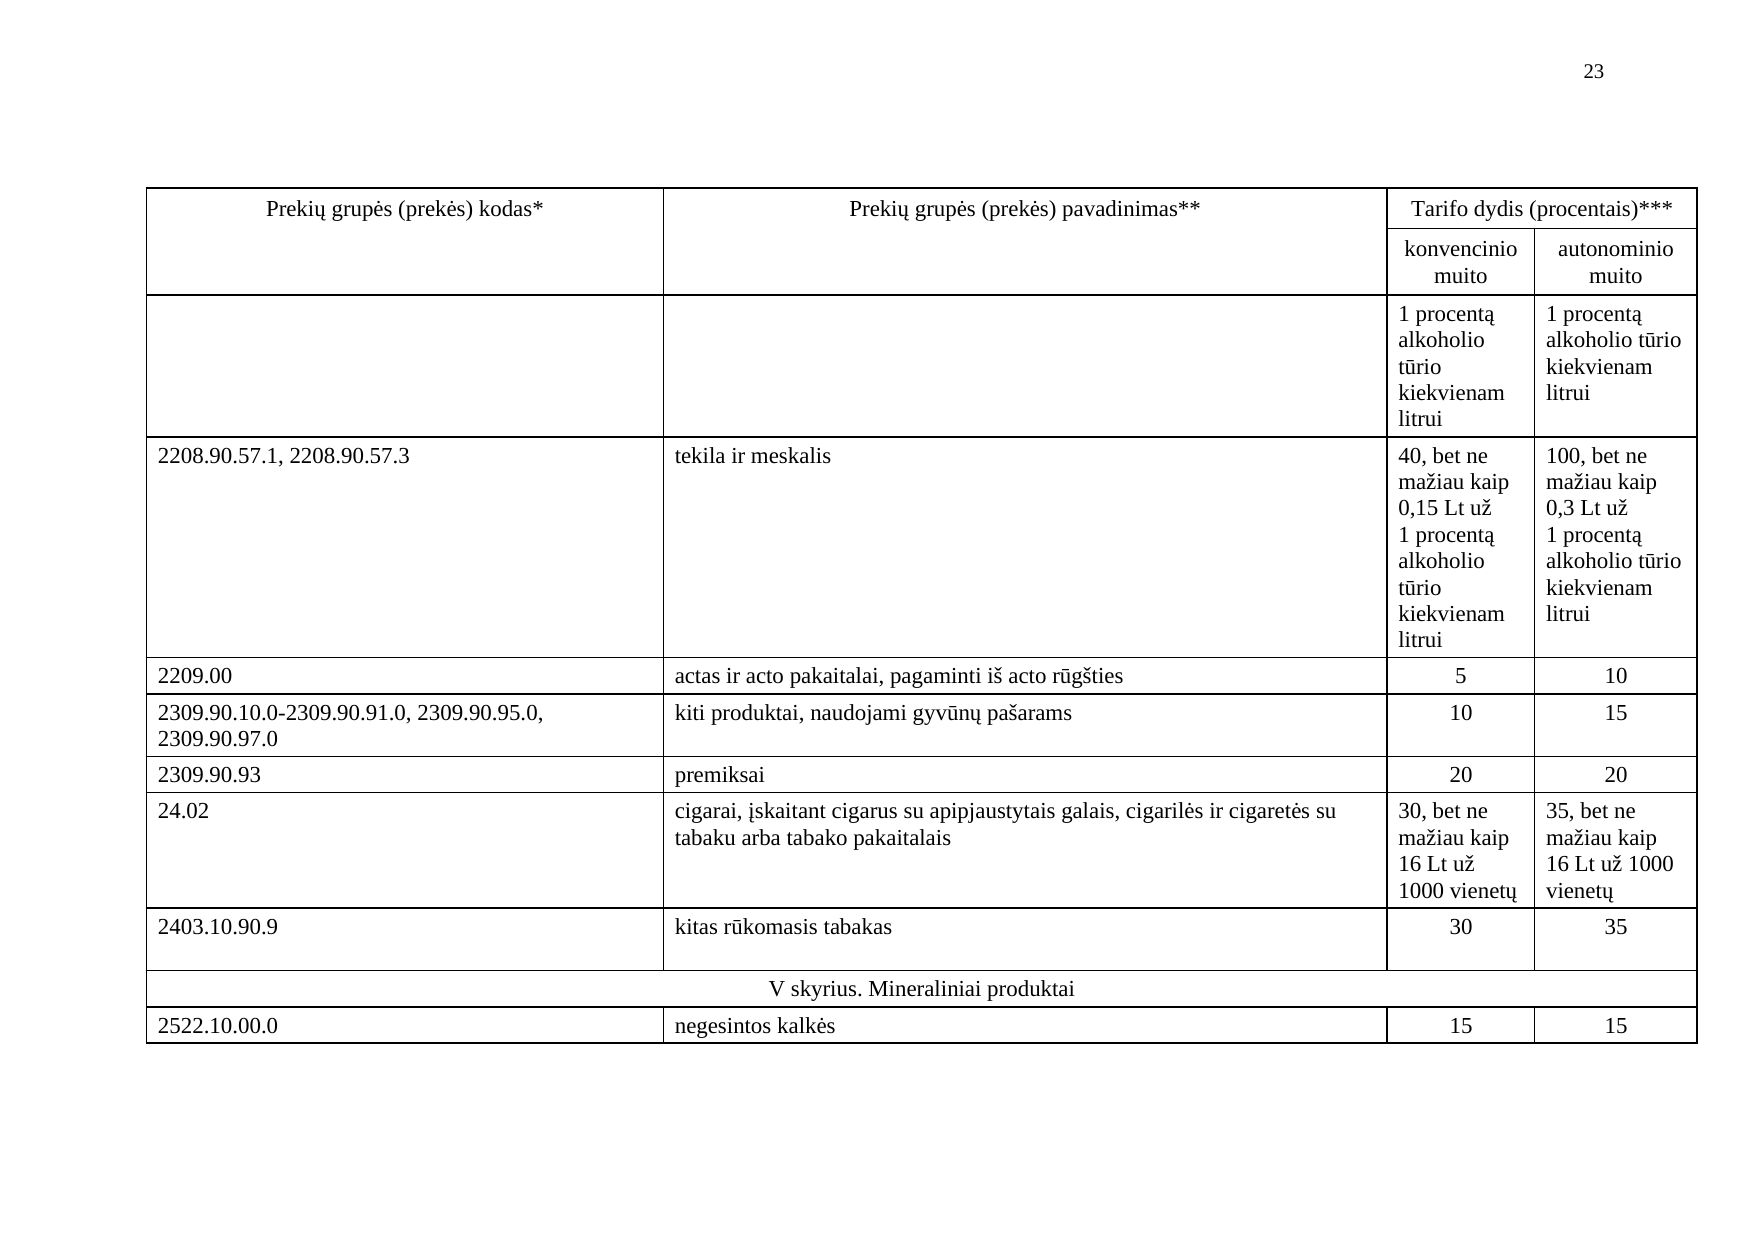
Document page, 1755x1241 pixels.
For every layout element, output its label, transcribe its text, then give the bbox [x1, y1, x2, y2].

table_cell 40, bet ne mažiau kaip 0,15 Lt už 1 procentą alkoholio tūrio kiekvienam litrui [1388, 438, 1534, 657]
table_cell 2208.90.57.1, 2208.90.57.3 [147, 438, 663, 657]
table_cell 35, bet ne mažiau kaip 16 Lt už 1000 vienetų [1535, 793, 1696, 907]
table_header Prekių grupės (prekės) pavadinimas** [664, 189, 1386, 294]
table_cell [664, 296, 1386, 436]
table_cell tekila ir meskalis [664, 438, 1386, 657]
table_cell 2309.90.93 [147, 757, 663, 792]
table_header Tarifo dydis (procentais)*** [1388, 189, 1696, 228]
table_cell 2403.10.90.9 [147, 909, 663, 970]
table_cell actas ir acto pakaitalai, pagaminti iš acto rūgšties [664, 658, 1386, 693]
table_cell 2309.90.10.0-2309.90.91.0, 2309.90.95.0, 2309.90.97.0 [147, 695, 663, 756]
table_cell negesintos kalkės [664, 1008, 1386, 1042]
table_cell premiksai [664, 757, 1386, 792]
table_cell 5 [1388, 658, 1534, 693]
table_cell 15 [1388, 1008, 1534, 1042]
table_cell 2209.00 [147, 658, 663, 693]
table_cell cigarai, įskaitant cigarus su apipjaustytais galais, cigarilės ir cigaretės su tabaku arba tabako pakaitalais [664, 793, 1386, 907]
table_cell 2522.10.00.0 [147, 1008, 663, 1042]
table_header Prekių grupės (prekės) kodas* [147, 189, 663, 294]
table_cell 100, bet ne mažiau kaip 0,3 Lt už 1 procentą alkoholio tūrio kiekvienam litrui [1535, 438, 1696, 657]
table_cell 30 [1388, 909, 1534, 970]
table_cell konvencinio muito [1388, 229, 1534, 294]
table_cell autonominio muito [1535, 229, 1696, 294]
table_cell kiti produktai, naudojami gyvūnų pašarams [664, 695, 1386, 756]
table_cell 15 [1535, 1008, 1696, 1042]
table_cell 10 [1388, 695, 1534, 756]
table_cell 35 [1535, 909, 1696, 970]
table_cell 15 [1535, 695, 1696, 756]
table_cell kitas rūkomasis tabakas [664, 909, 1386, 970]
table_cell [147, 296, 663, 436]
table_cell 20 [1388, 757, 1534, 792]
table_cell 30, bet ne mažiau kaip 16 Lt už 1000 vienetų [1388, 793, 1534, 907]
table_cell 1 procentą alkoholio tūrio kiekvienam litrui [1388, 296, 1534, 436]
table_cell 1 procentą alkoholio tūrio kiekvienam litrui [1535, 296, 1696, 436]
table_cell 10 [1535, 658, 1696, 693]
table_cell 24.02 [147, 793, 663, 907]
table_cell V skyrius. Mineraliniai produktai [147, 971, 1696, 1006]
table_cell 20 [1535, 757, 1696, 792]
